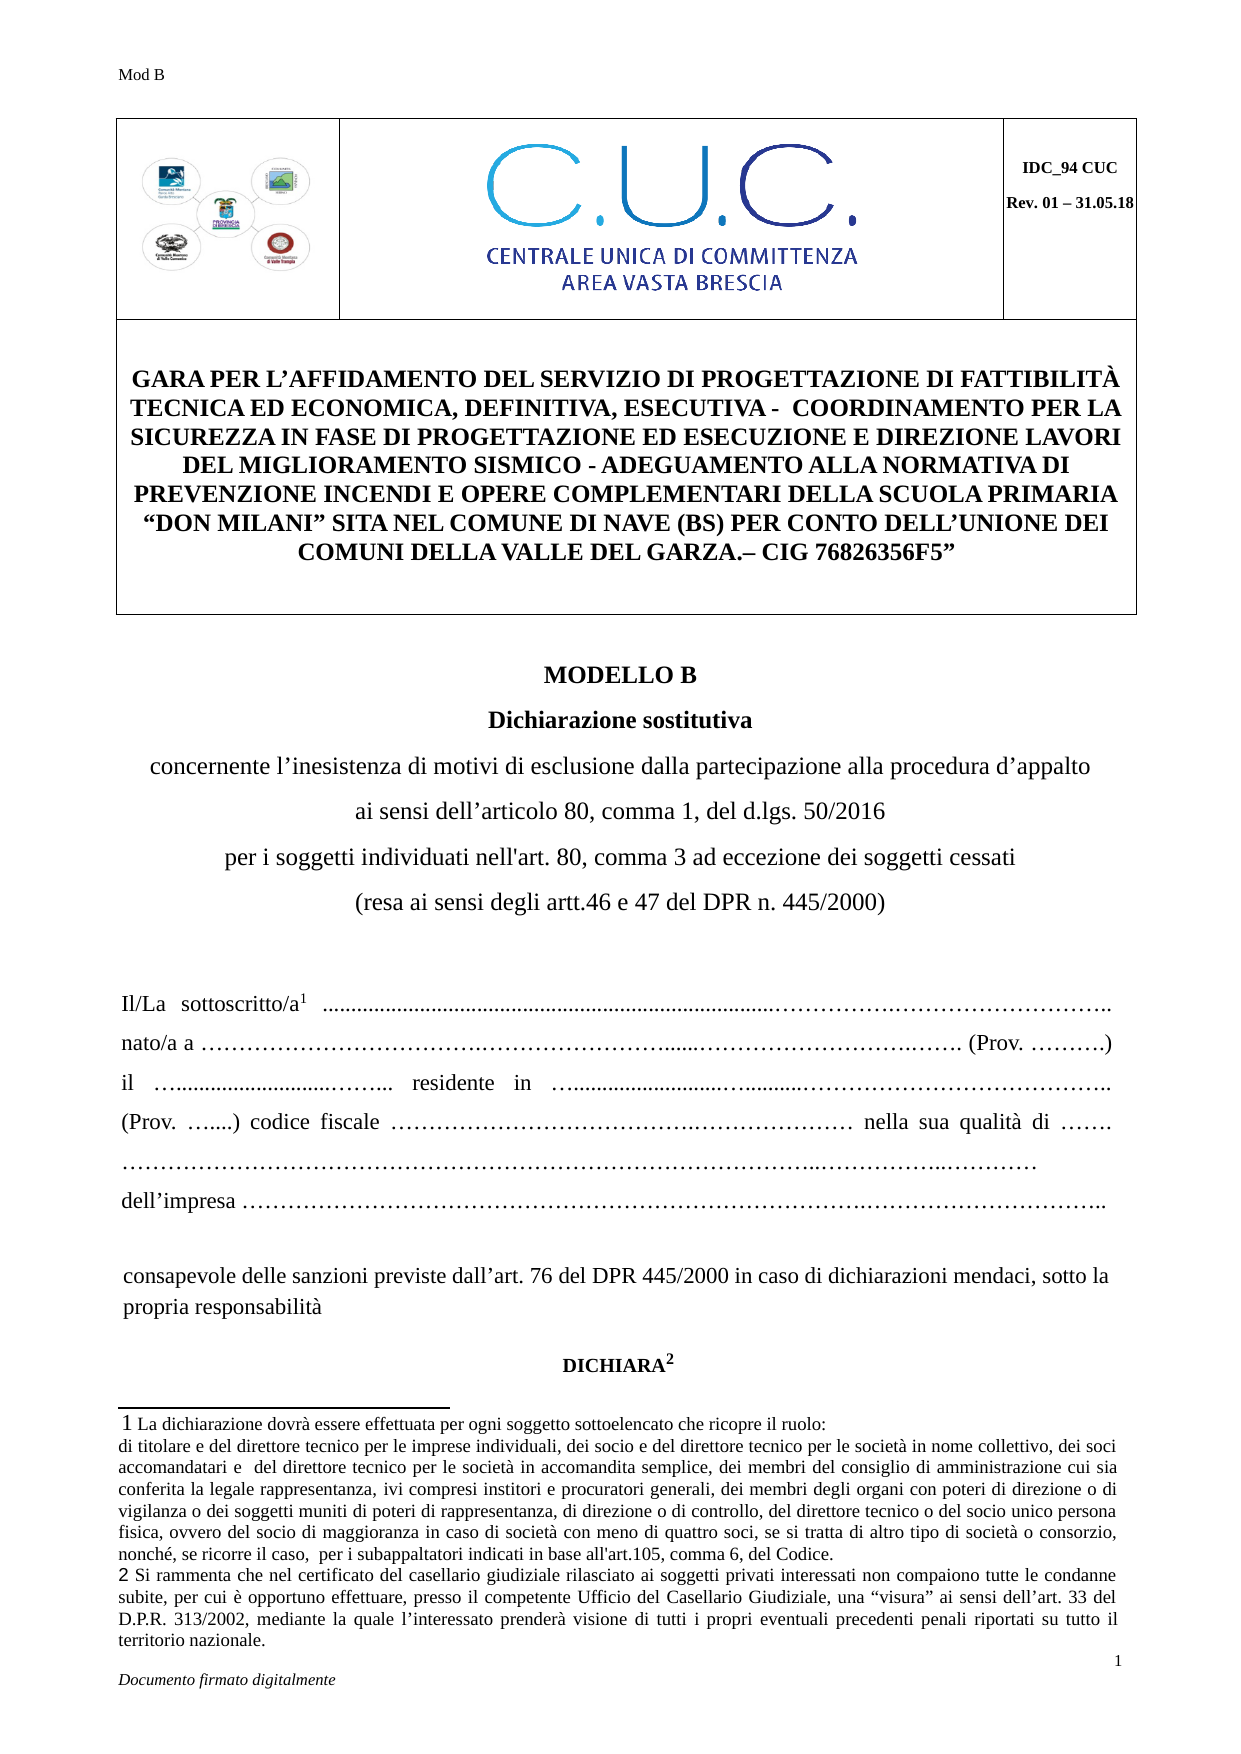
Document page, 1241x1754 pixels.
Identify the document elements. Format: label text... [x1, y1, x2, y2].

table_cell GARA PER L’AFFIDAMENTO DEL SERVIZIO DI PROGETTAZIONE DI FATTIBILITÀ TECNICA ED ECONOMICA, DEFINITIVA, ESECUTIVA - COORDINAMENTO PER LA SICUREZZA IN FASE DI PROGETTAZIONE ED ESECUZIONE E DIREZIONE LAVORI DEL MIGLIORAMENTO SISMICO - ADEGUAMENTO ALLA NORMATIVA DI PREVENZIONE INCENDI E OPERE COMPLEMENTARI DELLA SCUOLA PRIMARIA “DON MILANI” SITA NEL COMUNE DI NAVE (BS) PER CONTO DELL’UNIONE DEI COMUNI DELLA VALLE DEL GARZA.– CIG 76826356F5” [117, 320, 1136, 613]
table_header IDC_94 CUC Rev. 01 – 31.05.18 [1004, 119, 1136, 319]
table_header [117, 119, 339, 319]
subtitle per i soggetti individuati nell'art. 80, comma 3 ad eccezione dei soggetti cessati [118, 842, 1122, 870]
text Il/La sottoscritto/a ...............................................................................…………….……………………….. nato/a a ……………………………….……………………......……………………….……. (Prov. ……….) il …...........................……... residente in …..........................…..........………………………………….. (Prov. …....) codice fiscale ………………………………….………………… nella sua qualità di …….………………………………………………………………………………..……………..………… dell’impresa ……………………………………………………………………….………………………….. [121, 990, 1113, 1214]
text consapevole delle sanzioni previste dall’art. 76 del DPR 445/2000 in caso di dichiarazioni mendaci, sotto la propria responsabilità [123, 1258, 1111, 1321]
subtitle Dichiarazione sostitutiva [118, 705, 1122, 734]
table_header [340, 119, 1003, 319]
text Si rammenta che nel certificato del casellario giudiziale rilasciato ai soggetti privati interessati non compaiono tutte le condanne subite, per cui è opportuno effettuare, presso il competente Ufficio del Casellario Giudiziale, una “visura” ai sensi dell’art. 33 del D.P.R. 313/2002, mediante la quale l’interessato prenderà visione di tutti i propri eventuali precedenti penali riportati su tutto il territorio nazionale. [118, 1564, 1119, 1651]
text dichiara [118, 1349, 1118, 1378]
subtitle (resa ai sensi degli artt.46 e 47 del DPR n. 445/2000) [118, 887, 1122, 916]
text di titolare e del direttore tecnico per le imprese individuali, dei socio e del direttore tecnico per le società in nome collettivo, dei soci accomandatari e del direttore tecnico per le società in accomandita semplice, dei membri del consiglio di amministrazione cui sia conferita la legale rappresentanza, ivi compresi institori e procuratori generali, dei membri degli organi con poteri di direzione o di vigilanza o dei soggetti muniti di poteri di rappresentanza, di direzione o di controllo, del direttore tecnico o del socio unico persona fisica, ovvero del socio di maggioranza in caso di società con meno di quattro soci, se si tratta di altro tipo di società o consorzio, nonché, se ricorre il caso, per i subappaltatori indicati in base all'art.105, comma 6, del Codice. [118, 1435, 1119, 1564]
subtitle MODELLO B [118, 660, 1122, 689]
text La dichiarazione dovrà essere effettuata per ogni soggetto sottoelencato che ricopre il ruolo: [121, 1408, 1122, 1435]
subtitle concernente l’inesistenza di motivi di esclusione dalla partecipazione alla procedura d’appalto [118, 751, 1122, 779]
subtitle ai sensi dell’articolo 80, comma 1, del d.lgs. 50/2016 [118, 796, 1122, 825]
